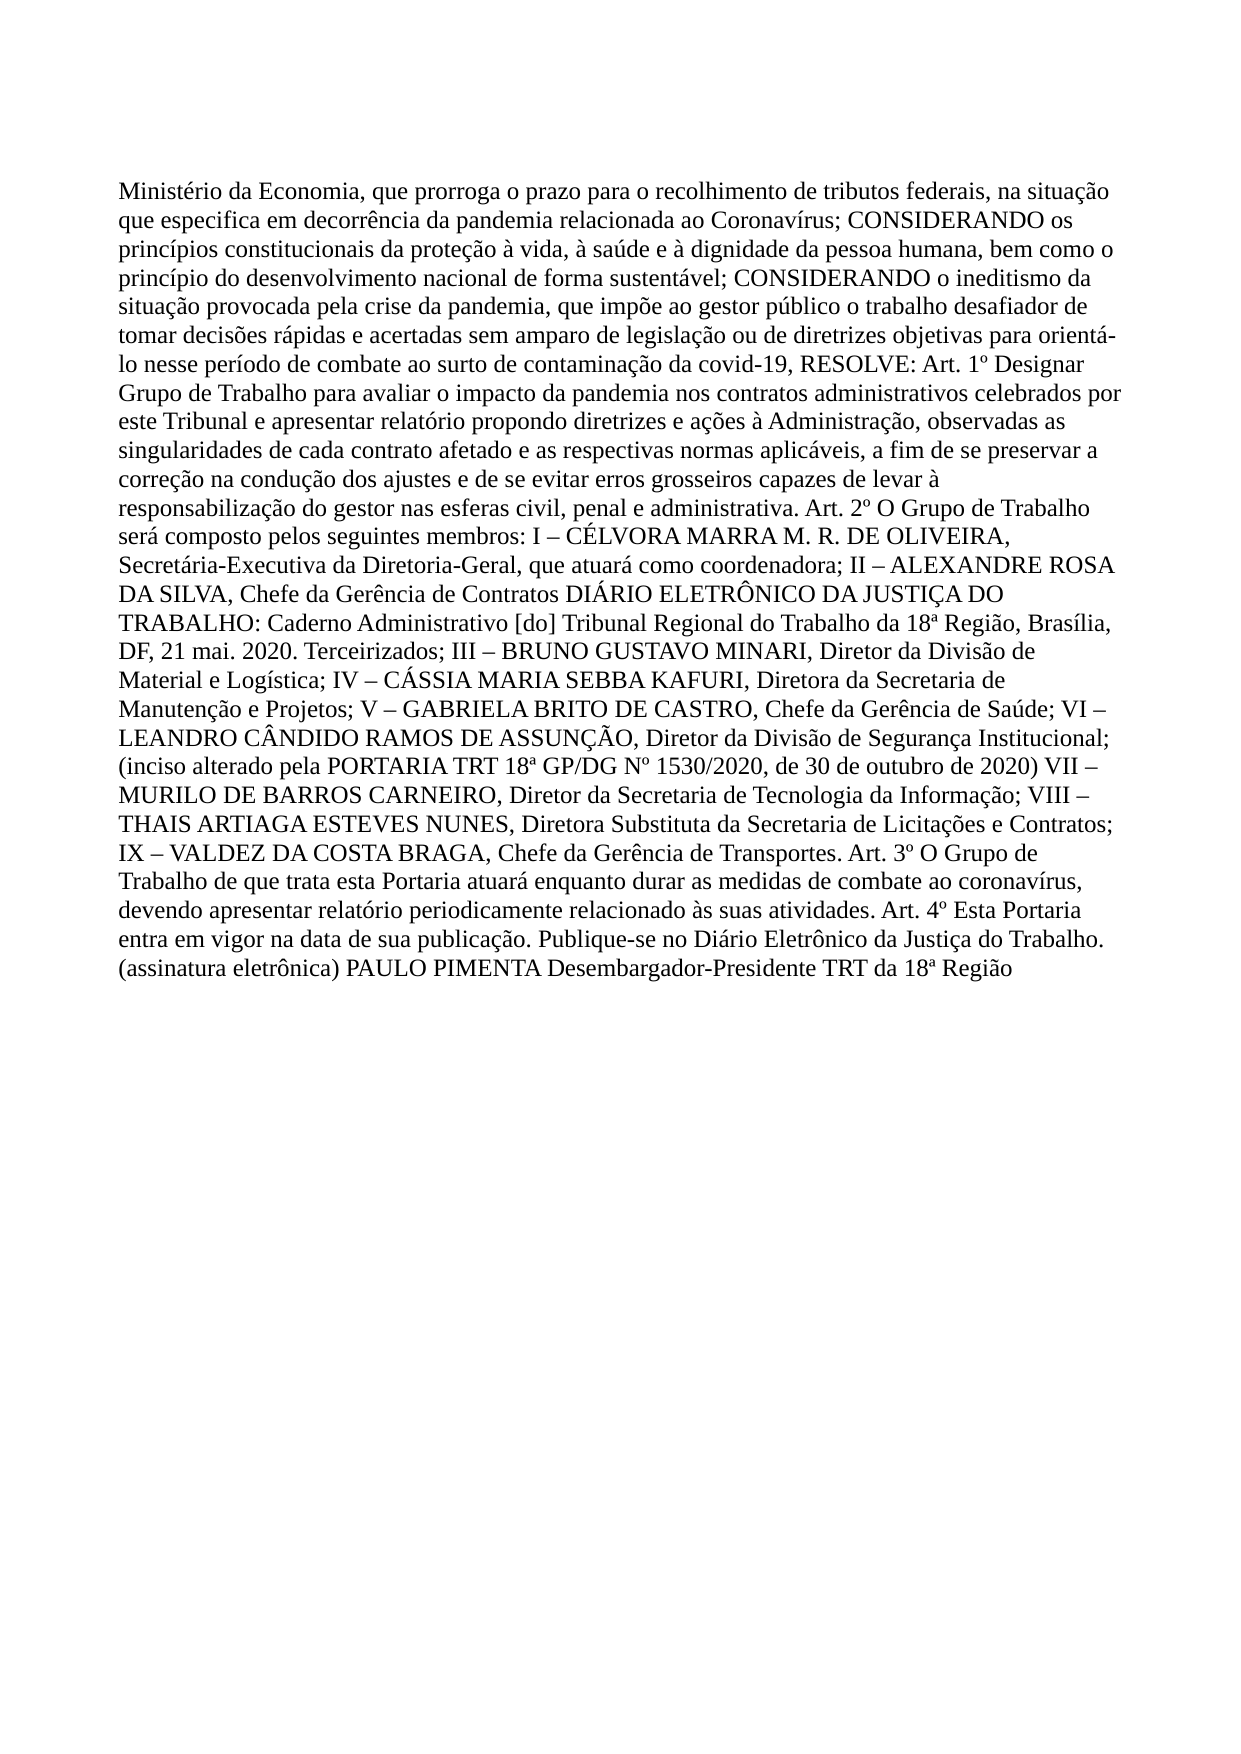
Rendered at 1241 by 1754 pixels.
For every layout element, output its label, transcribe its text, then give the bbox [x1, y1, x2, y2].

text Ministério da Economia, que prorroga o prazo para o recolhimento de tributos federais, na situação que especifica em decorrência da pandemia relacionada ao Coronavírus; CONSIDERANDO os princípios constitucionais da proteção à vida, à saúde e à dignidade da pessoa humana, bem como o princípio do desenvolvimento nacional de forma sustentável; CONSIDERANDO o ineditismo da situação provocada pela crise da pandemia, que impõe ao gestor público o trabalho desafiador de tomar decisões rápidas e acertadas sem amparo de legislação ou de diretrizes objetivas para orientá-lo nesse período de combate ao surto de contaminação da covid-19, RESOLVE: Art. 1º Designar Grupo de Trabalho para avaliar o impacto da pandemia nos contratos administrativos celebrados por este Tribunal e apresentar relatório propondo diretrizes e ações à Administração, observadas as singularidades de cada contrato afetado e as respectivas normas aplicáveis, a fim de se preservar a correção na condução dos ajustes e de se evitar erros grosseiros capazes de levar à responsabilização do gestor nas esferas civil, penal e administrativa. Art. 2º O Grupo de Trabalho será composto pelos seguintes membros: I – CÉLVORA MARRA M. R. DE OLIVEIRA, Secretária-Executiva da Diretoria-Geral, que atuará como coordenadora; II – ALEXANDRE ROSA DA SILVA, Chefe da Gerência de Contratos DIÁRIO ELETRÔNICO DA JUSTIÇA DO TRABALHO: Caderno Administrativo [do] Tribunal Regional do Trabalho da 18ª Região, Brasília, DF, 21 mai. 2020. Terceirizados; III – BRUNO GUSTAVO MINARI, Diretor da Divisão de Material e Logística; IV – CÁSSIA MARIA SEBBA KAFURI, Diretora da Secretaria de Manutenção e Projetos; V – GABRIELA BRITO DE CASTRO, Chefe da Gerência de Saúde; VI – LEANDRO CÂNDIDO RAMOS DE ASSUNÇÃO, Diretor da Divisão de Segurança Institucional; (inciso alterado pela PORTARIA TRT 18ª GP/DG Nº 1530/2020, de 30 de outubro de 2020) VII – MURILO DE BARROS CARNEIRO, Diretor da Secretaria de Tecnologia da Informação; VIII – THAIS ARTIAGA ESTEVES NUNES, Diretora Substituta da Secretaria de Licitações e Contratos; IX – VALDEZ DA COSTA BRAGA, Chefe da Gerência de Transportes. Art. 3º O Grupo de Trabalho de que trata esta Portaria atuará enquanto durar as medidas de combate ao coronavírus, devendo apresentar relatório periodicamente relacionado às suas atividades. Art. 4º Esta Portaria entra em vigor na data de sua publicação. Publique-se no Diário Eletrônico da Justiça do Trabalho. (assinatura eletrônica) PAULO PIMENTA Desembargador-Presidente TRT da 18ª Região [118, 176, 1122, 981]
